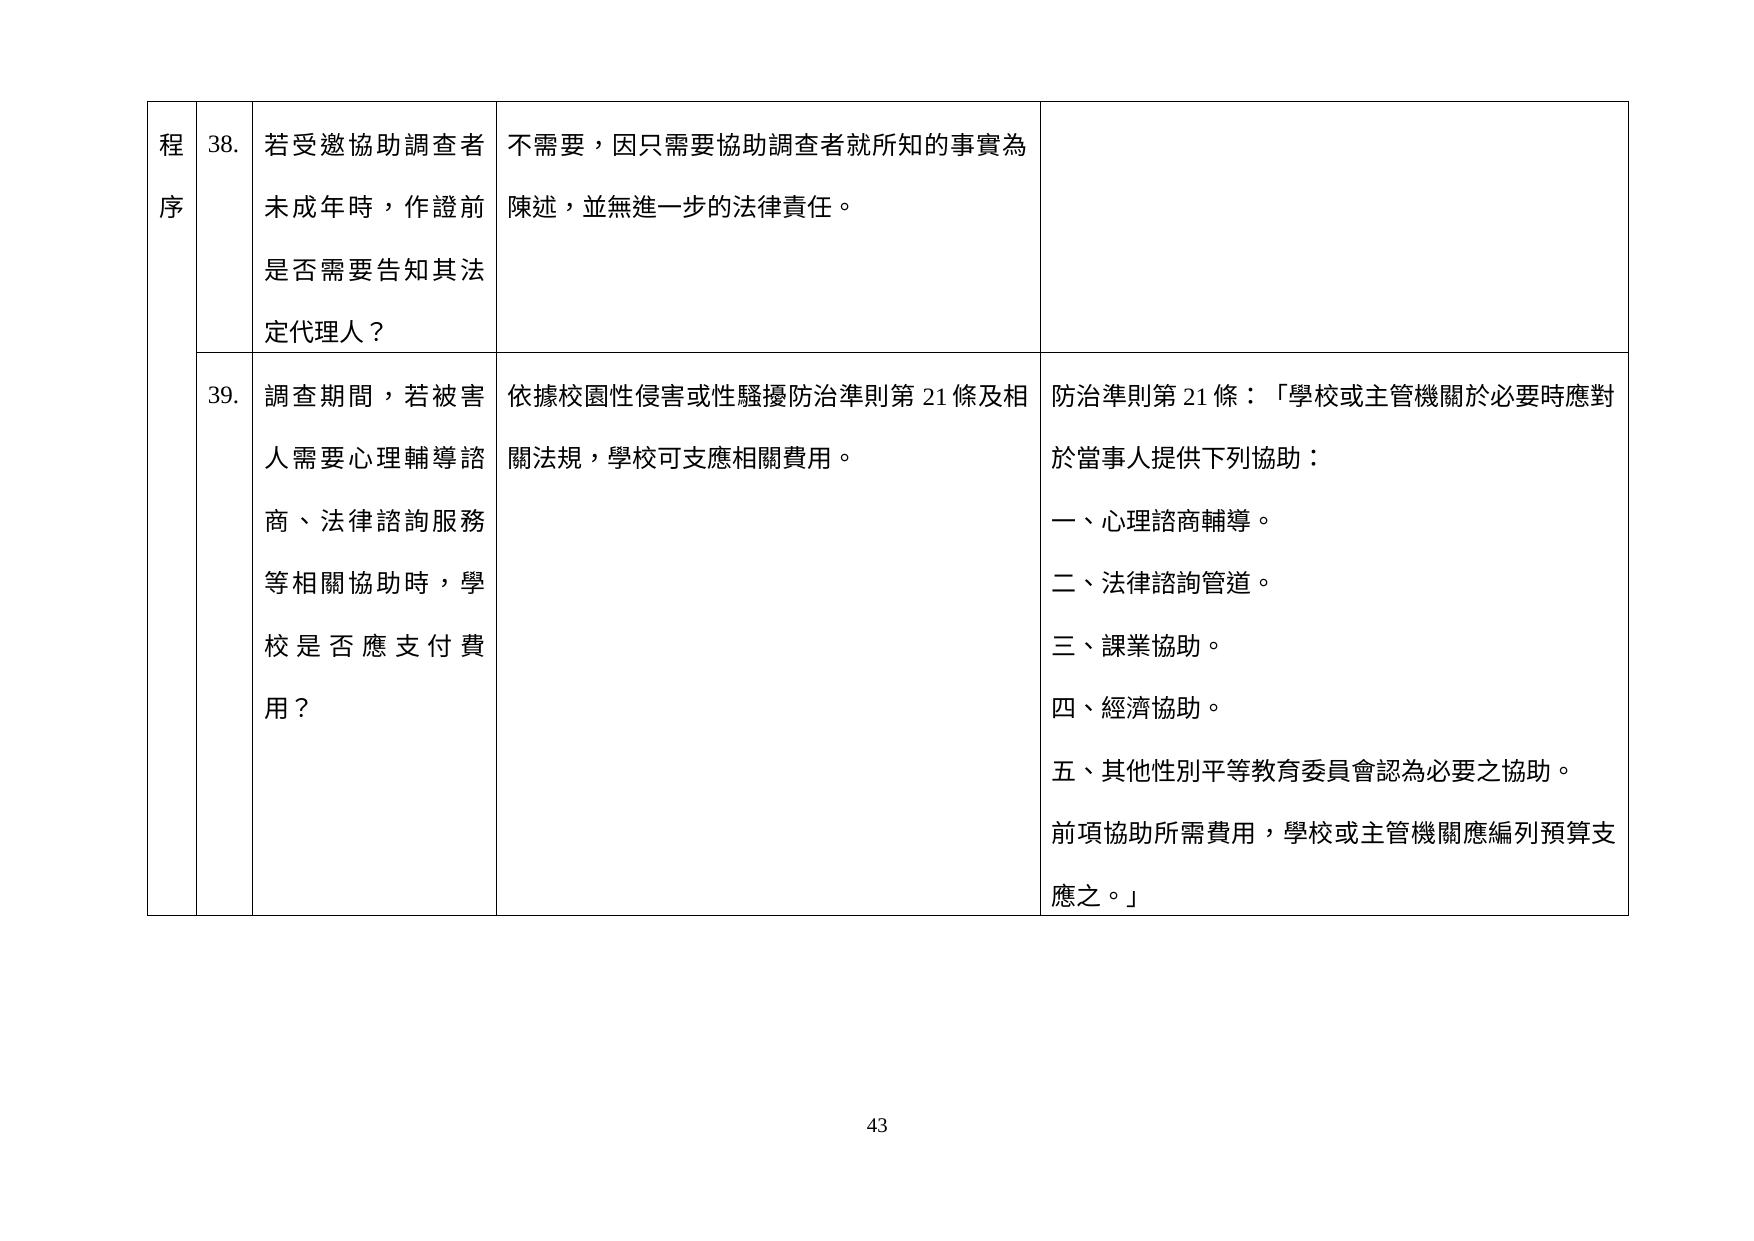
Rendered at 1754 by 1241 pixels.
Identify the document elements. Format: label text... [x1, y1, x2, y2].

table_cell 不需要，因只需要協助調查者就所知的事實為陳述，並無進一步的法律責任。 [497, 102, 1040, 352]
table_cell 依據校園性侵害或性騷擾防治準則第21條及相關法規，學校可支應相關費用。 [497, 353, 1040, 915]
table_cell 程序 [148, 102, 196, 915]
table_cell 調查期間，若被害人需要心理輔導諮商、法律諮詢服務等相關協助時，學校是否應支付費用？ [253, 353, 496, 915]
table_cell [1041, 102, 1628, 352]
table_cell 39. [197, 353, 252, 915]
table_cell 若受邀協助調查者未成年時，作證前是否需要告知其法定代理人？ [253, 102, 496, 352]
table_cell 38. [197, 102, 252, 352]
table_cell 防治準則第21條：「學校或主管機關於必要時應對於當事人提供下列協助： 一、心理諮商輔導。 二、法律諮詢管道。 三、課業協助。 四、經濟協助。 五、其他性別平等教育委員會認為必要之協助。 前項協助所需費用，學校或主管機關應編列預算支應之。」 [1041, 353, 1628, 915]
